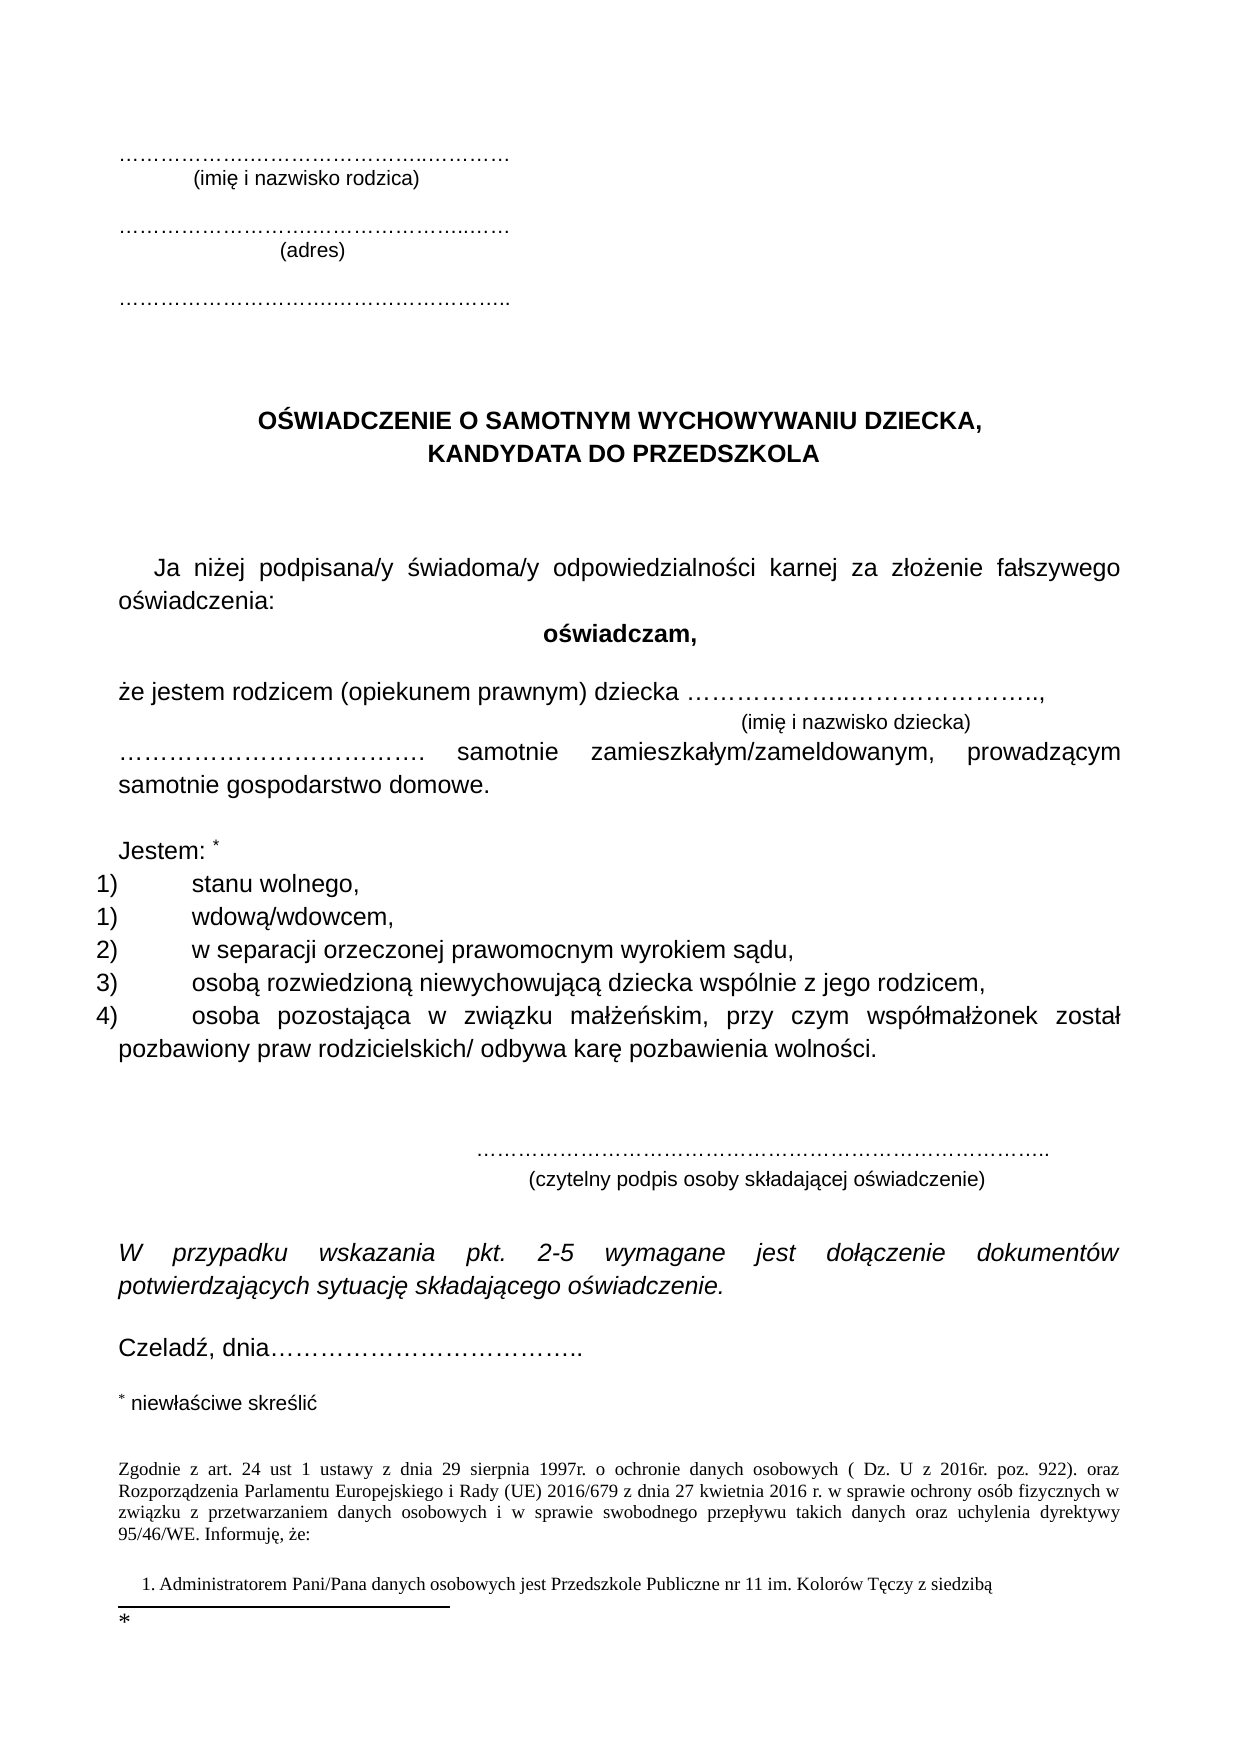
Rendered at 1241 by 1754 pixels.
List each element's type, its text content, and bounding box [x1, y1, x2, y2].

text oświadczam, [118, 619, 1122, 648]
list wdową/wdowcem, [118, 902, 1122, 931]
text KANDYDATA DO PRZEDSZKOLA [118, 439, 1122, 467]
text OŚWIADCZENIE O SAMOTNYM WYCHOWYWANIU DZIECKA, [118, 406, 1122, 434]
text że jestem rodzicem (opiekunem prawnym) dziecka ………………..………………….., [118, 677, 1122, 705]
list osoba pozostająca w związku małżeńskim, przy czym współmałżonek został pozbawiony praw rodzicielskich/ odbywa karę pozbawienia wolności. [118, 1001, 1122, 1063]
text ………………………….…………………….. [118, 286, 1122, 310]
list stanu wolnego, [118, 869, 1122, 898]
list w separacji orzeczonej prawomocnym wyrokiem sądu, [118, 935, 1122, 964]
text ……………………………………………………………………….. [413, 1133, 1122, 1162]
text Zgodnie z art. 24 ust 1 ustawy z dnia 29 sierpnia 1997r. o ochronie danych osobowych ( Dz. U z 2016r. poz. 922). oraz Rozporządzenia Parlamentu Europejskiego i Rady (UE) 2016/679 z dnia 27 kwietnia 2016 r. w sprawie ochrony osób fizycznych w związku z przetwarzaniem danych osobowych i w sprawie swobodnego przepływu takich danych oraz uchylenia dyrektywy 95/46/WE. Informuję, że: [118, 1458, 1122, 1544]
text ……………….……………………..………… [118, 142, 1122, 166]
text ……………………….…………………..…… [118, 214, 1122, 238]
text (adres) [118, 238, 1122, 262]
text ………………………………. samotnie zamieszkałym/zameldowanym, prowadzącym samotnie gospodarstwo domowe. [118, 737, 1122, 799]
text (imię i nazwisko dziecka) [118, 710, 1122, 734]
text Czeladź, dnia……………………………….. [118, 1333, 1122, 1362]
text * niewłaściwe skreślić [118, 1391, 1122, 1415]
text (imię i nazwisko rodzica) [118, 166, 1122, 190]
text Ja niżej podpisana/y świadoma/y odpowiedzialności karnej za złożenie fałszywego oświadczenia: [118, 553, 1122, 615]
text 1. Administratorem Pani/Pana danych osobowych jest Przedszkole Publiczne nr 11 im. Kolorów Tęczy z siedzibą [118, 1573, 1122, 1594]
text (czytelny podpis osoby składającej oświadczenie) [413, 1166, 1122, 1190]
text W przypadku wskazania pkt. 2-5 wymagane jest dołączenie dokumentów potwierdzających sytuację składającego oświadczenie. [118, 1238, 1122, 1300]
text Jestem: [118, 836, 1122, 865]
list osobą rozwiedzioną niewychowującą dziecka wspólnie z jego rodzicem, [118, 968, 1122, 997]
